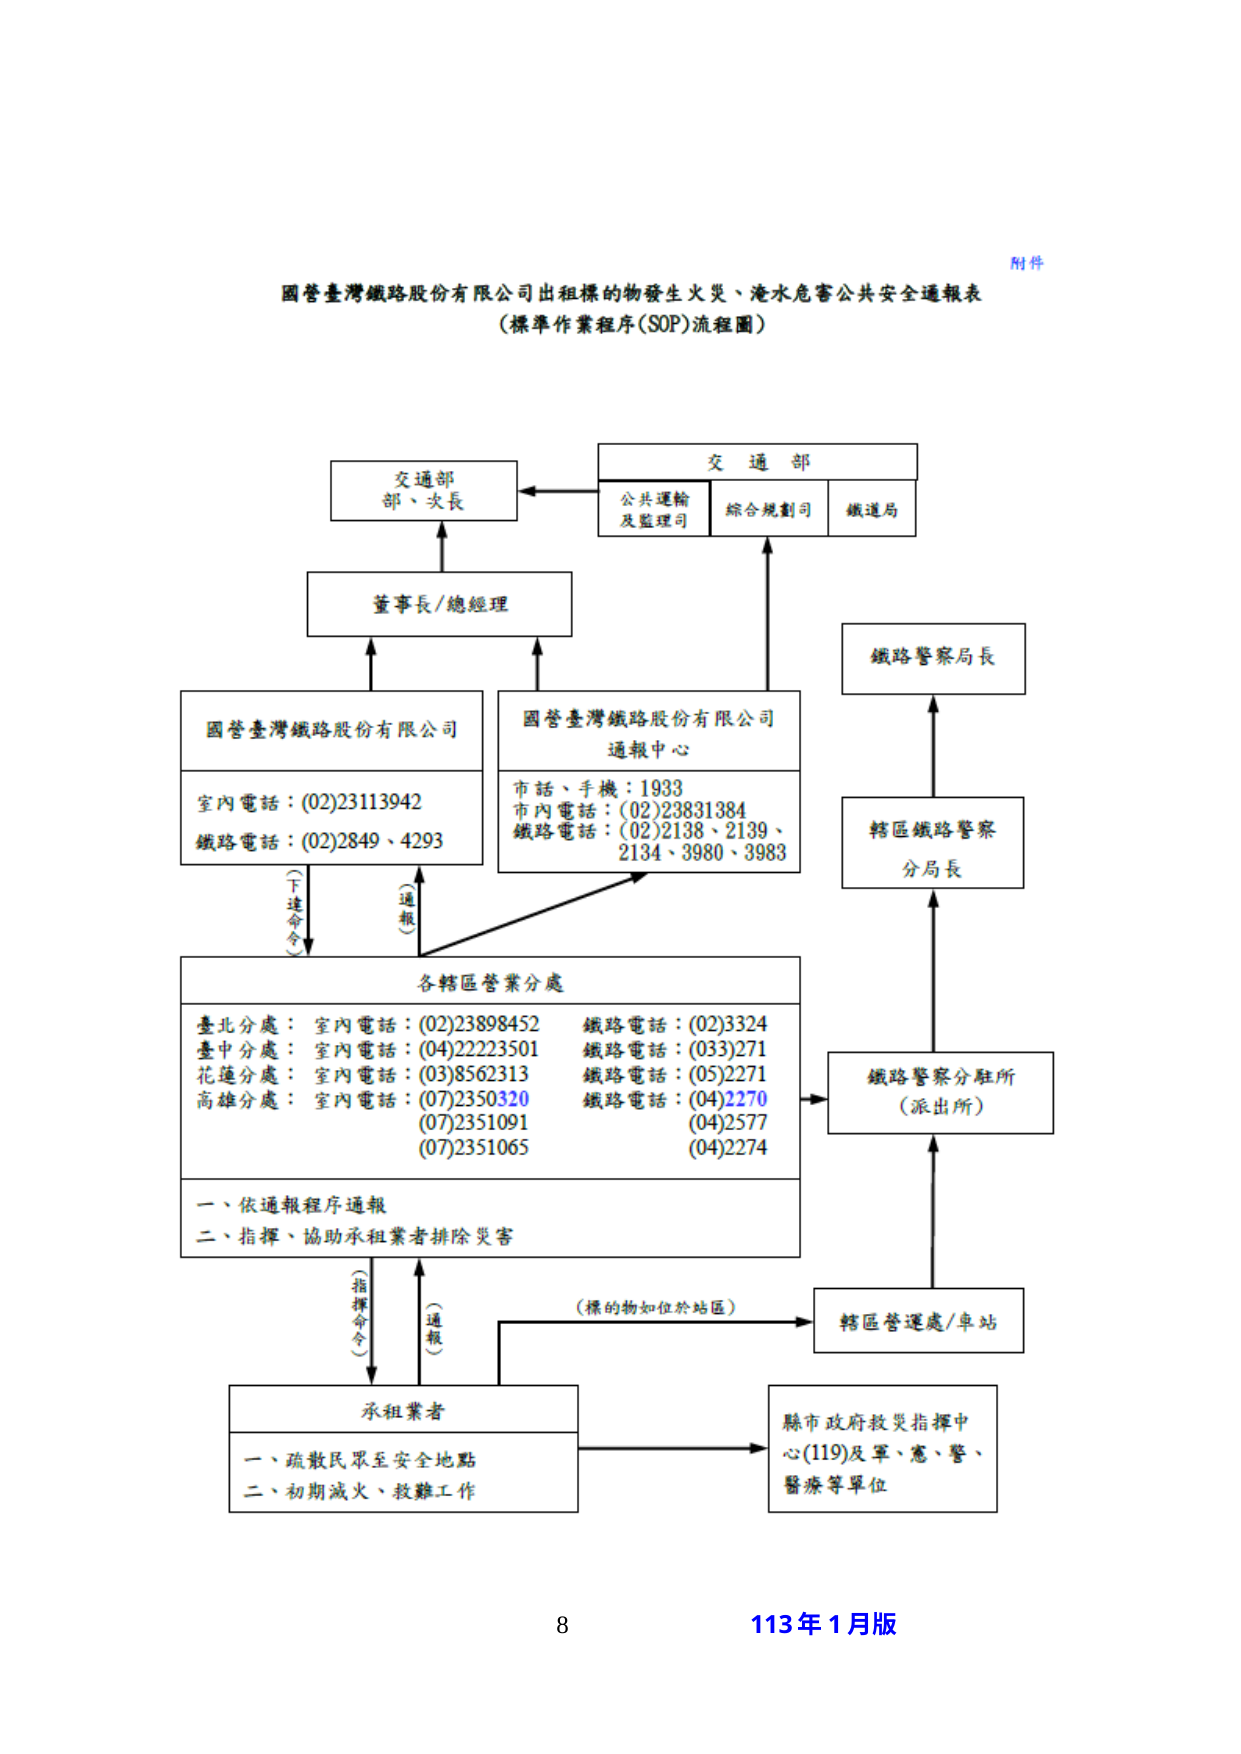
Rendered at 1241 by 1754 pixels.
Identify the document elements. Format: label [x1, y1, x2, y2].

picture [146, 201, 1081, 1532]
